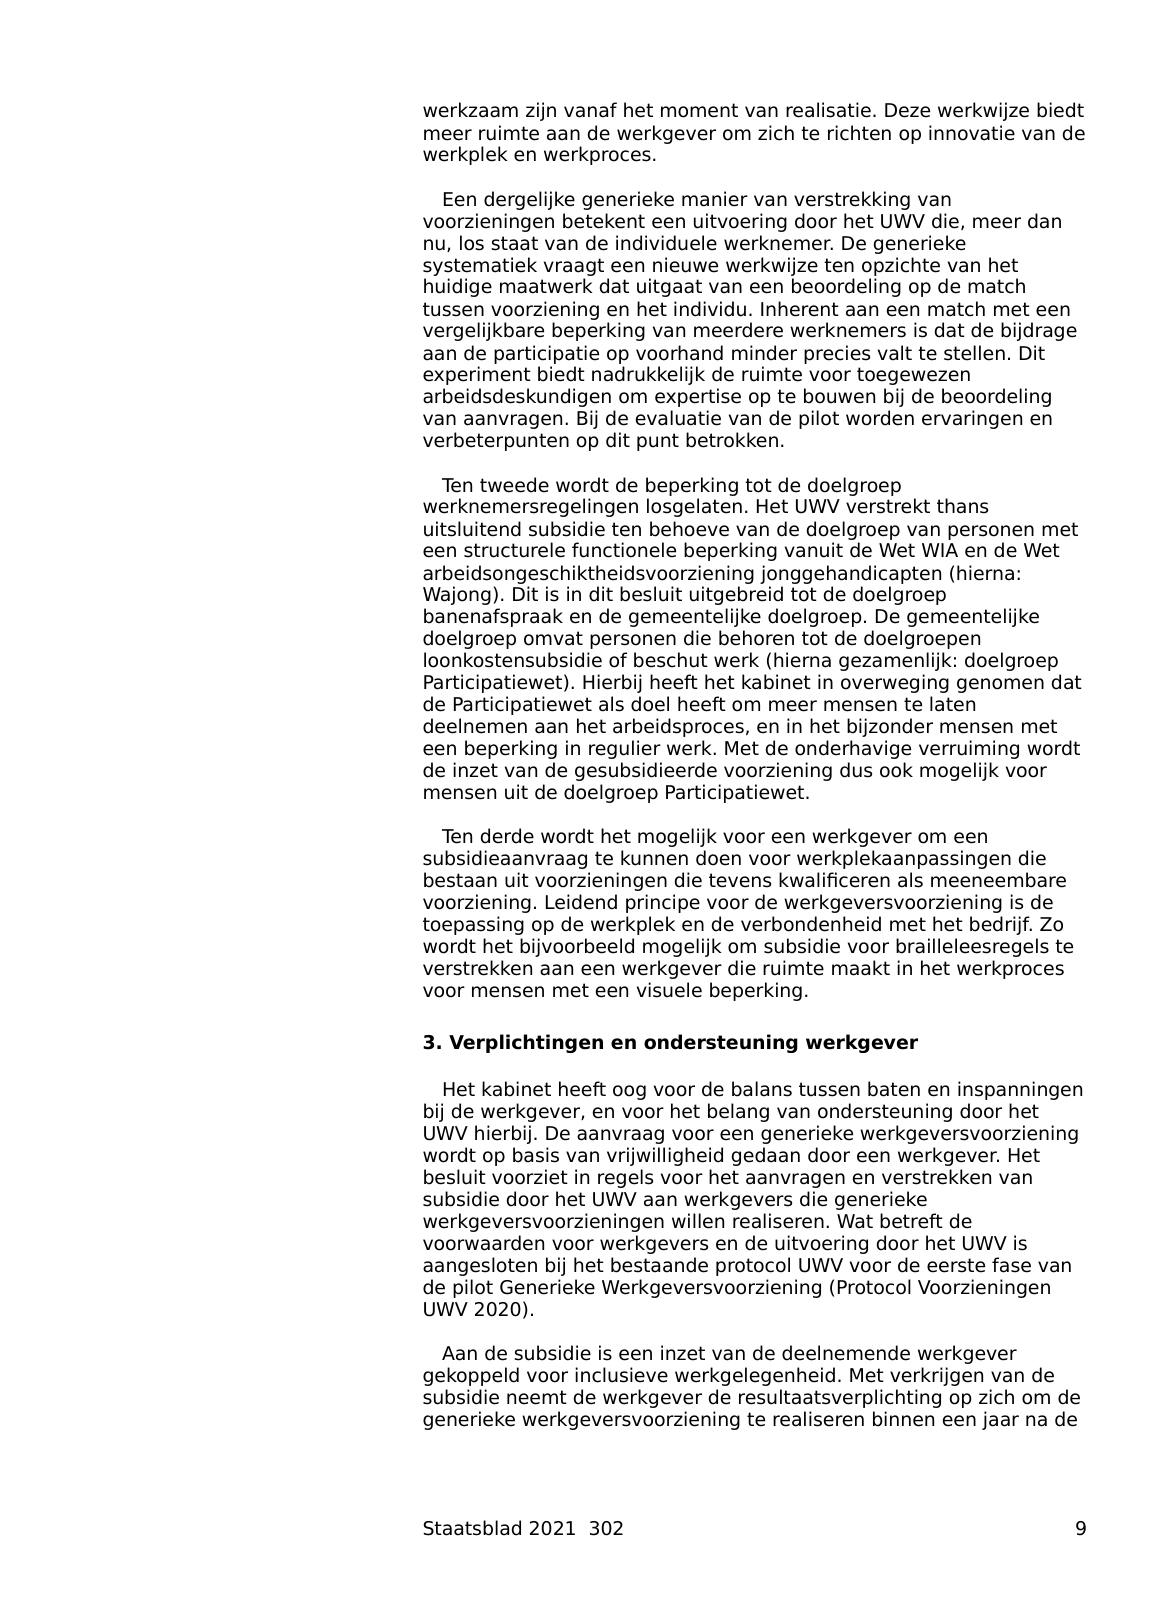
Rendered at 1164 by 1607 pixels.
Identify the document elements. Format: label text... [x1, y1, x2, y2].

subtitle 3. Verplichtingen en ondersteuning werkgever [422, 1032, 1087, 1054]
text Ten derde wordt het mogelijk voor een werkgever om een subsidieaanvraag te kunnen doen voor werkplekaanpassingen die bestaan uit voorzieningen die tevens kwalificeren als meeneembare voorziening. Leidend principe voor de werkgeversvoorziening is de toepassing op de werkplek en de verbondenheid met het bedrijf. Zo wordt het bijvoorbeeld mogelijk om subsidie voor brailleleesregels te verstrekken aan een werkgever die ruimte maakt in het werkproces voor mensen met een visuele beperking. [422, 826, 1087, 1002]
text werkzaam zijn vanaf het moment van realisatie. Deze werkwijze biedt meer ruimte aan de werkgever om zich te richten op innovatie van de werkplek en werkproces. [422, 100, 1087, 166]
text Aan de subsidie is een inzet van de deelnemende werkgever gekoppeld voor inclusieve werkgelegenheid. Met verkrijgen van de subsidie neemt de werkgever de resultaatsverplichting op zich om de generieke werkgeversvoorziening te realiseren binnen een jaar na de [422, 1343, 1087, 1431]
text Het kabinet heeft oog voor de balans tussen baten en inspanningen bij de werkgever, en voor het belang van ondersteuning door het UWV hierbij. De aanvraag voor een generieke werkgeversvoorziening wordt op basis van vrijwilligheid gedaan door een werkgever. Het besluit voorziet in regels voor het aanvragen en verstrekken van subsidie door het UWV aan werkgevers die generieke werkgeversvoorzieningen willen realiseren. Wat betreft de voorwaarden voor werkgevers en de uitvoering door het UWV is aangesloten bij het bestaande protocol UWV voor de eerste fase van de pilot Generieke Werkgeversvoorziening (Protocol Voorzieningen UWV 2020). [422, 1079, 1087, 1321]
text Een dergelijke generieke manier van verstrekking van voorzieningen betekent een uitvoering door het UWV die, meer dan nu, los staat van de individuele werknemer. De generieke systematiek vraagt een nieuwe werkwijze ten opzichte van het huidige maatwerk dat uitgaat van een beoordeling op de match tussen voorziening en het individu. Inherent aan een match met een vergelijkbare beperking van meerdere werknemers is dat de bijdrage aan de participatie op voorhand minder precies valt te stellen. Dit experiment biedt nadrukkelijk de ruimte voor toegewezen arbeidsdeskundigen om expertise op te bouwen bij de beoordeling van aanvragen. Bij de evaluatie van de pilot worden ervaringen en verbeterpunten op dit punt betrokken. [422, 188, 1087, 452]
text Ten tweede wordt de beperking tot de doelgroep werknemersregelingen losgelaten. Het UWV verstrekt thans uitsluitend subsidie ten behoeve van de doelgroep van personen met een structurele functionele beperking vanuit de Wet WIA en de Wet arbeidsongeschiktheidsvoorziening jonggehandicapten (hierna: Wajong). Dit is in dit besluit uitgebreid tot de doelgroep banenafspraak en de gemeentelijke doelgroep. De gemeentelijke doelgroep omvat personen die behoren tot de doelgroepen loonkostensubsidie of beschut werk (hierna gezamenlijk: doelgroep Participatiewet). Hierbij heeft het kabinet in overweging genomen dat de Participatiewet als doel heeft om meer mensen te laten deelnemen aan het arbeidsproces, en in het bijzonder mensen met een beperking in regulier werk. Met de onderhavige verruiming wordt de inzet van de gesubsidieerde voorziening dus ook mogelijk voor mensen uit de doelgroep Participatiewet. [422, 474, 1087, 804]
